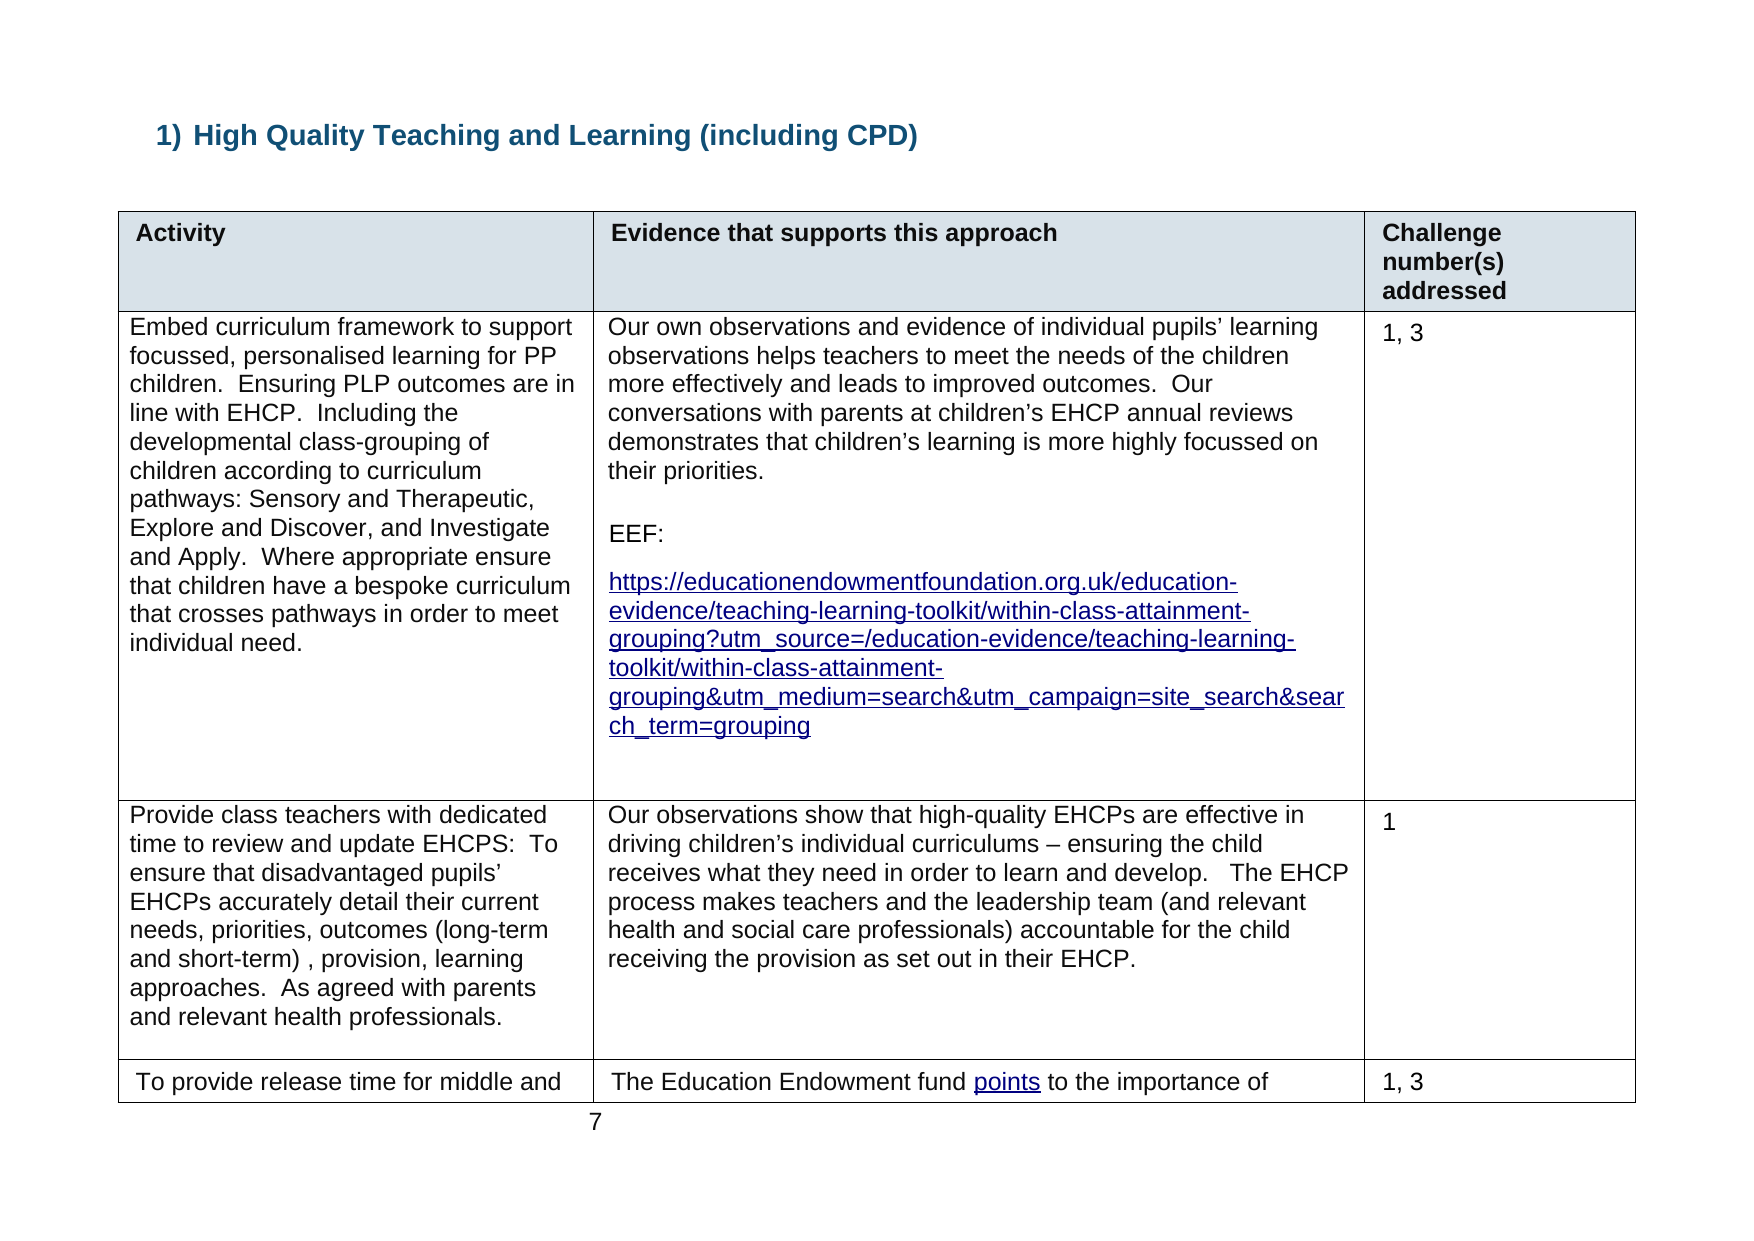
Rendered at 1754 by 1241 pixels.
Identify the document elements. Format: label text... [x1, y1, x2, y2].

subtitle High Quality Teaching and Learning (including CPD) [156, 118, 1636, 152]
table_header Challenge number(s) addressed [1365, 212, 1635, 311]
table_cell Provide class teachers with dedicated time to review and update EHCPS: To ensure that disadvantaged pupils’ EHCPs accurately detail their current needs, priorities, outcomes (long-term and short-term) , provision, learning approaches. As agreed with parents and relevant health professionals. [119, 801, 593, 1059]
table_cell The Education Endowment fund points to the importance of [594, 1060, 1364, 1102]
table_cell 1, 3 [1365, 1060, 1635, 1102]
table_cell Our observations show that high-quality EHCPs are effective in driving children’s individual curriculums – ensuring the child receives what they need in order to learn and develop. The EHCP process makes teachers and the leadership team (and relevant health and social care professionals) accountable for the child receiving the provision as set out in their EHCP. [594, 801, 1364, 1059]
table_cell To provide release time for middle and [119, 1060, 593, 1102]
table_cell Our own observations and evidence of individual pupils’ learning observations helps teachers to meet the needs of the children more effectively and leads to improved outcomes. Our conversations with parents at children’s EHCP annual reviews demonstrates that children’s learning is more highly focussed on their priorities. EEF: https://educationendowmentfoundation.org.uk/education-evidence/teaching-learning-toolkit/within-class-attainment-grouping?utm_source=/education-evidence/teaching-learning-toolkit/within-class-attainment-grouping&utm_medium=search&utm_campaign=site_search&search_term=grouping [594, 312, 1364, 799]
table_cell 1 [1365, 801, 1635, 1059]
table_cell 1, 3 [1365, 312, 1635, 799]
table_cell Embed curriculum framework to support focussed, personalised learning for PP children. Ensuring PLP outcomes are in line with EHCP. Including the developmental class-grouping of children according to curriculum pathways: Sensory and Therapeutic, Explore and Discover, and Investigate and Apply. Where appropriate ensure that children have a bespoke curriculum that crosses pathways in order to meet individual need. [119, 312, 593, 799]
table_header Activity [119, 212, 593, 311]
table_header Evidence that supports this approach [594, 212, 1364, 311]
